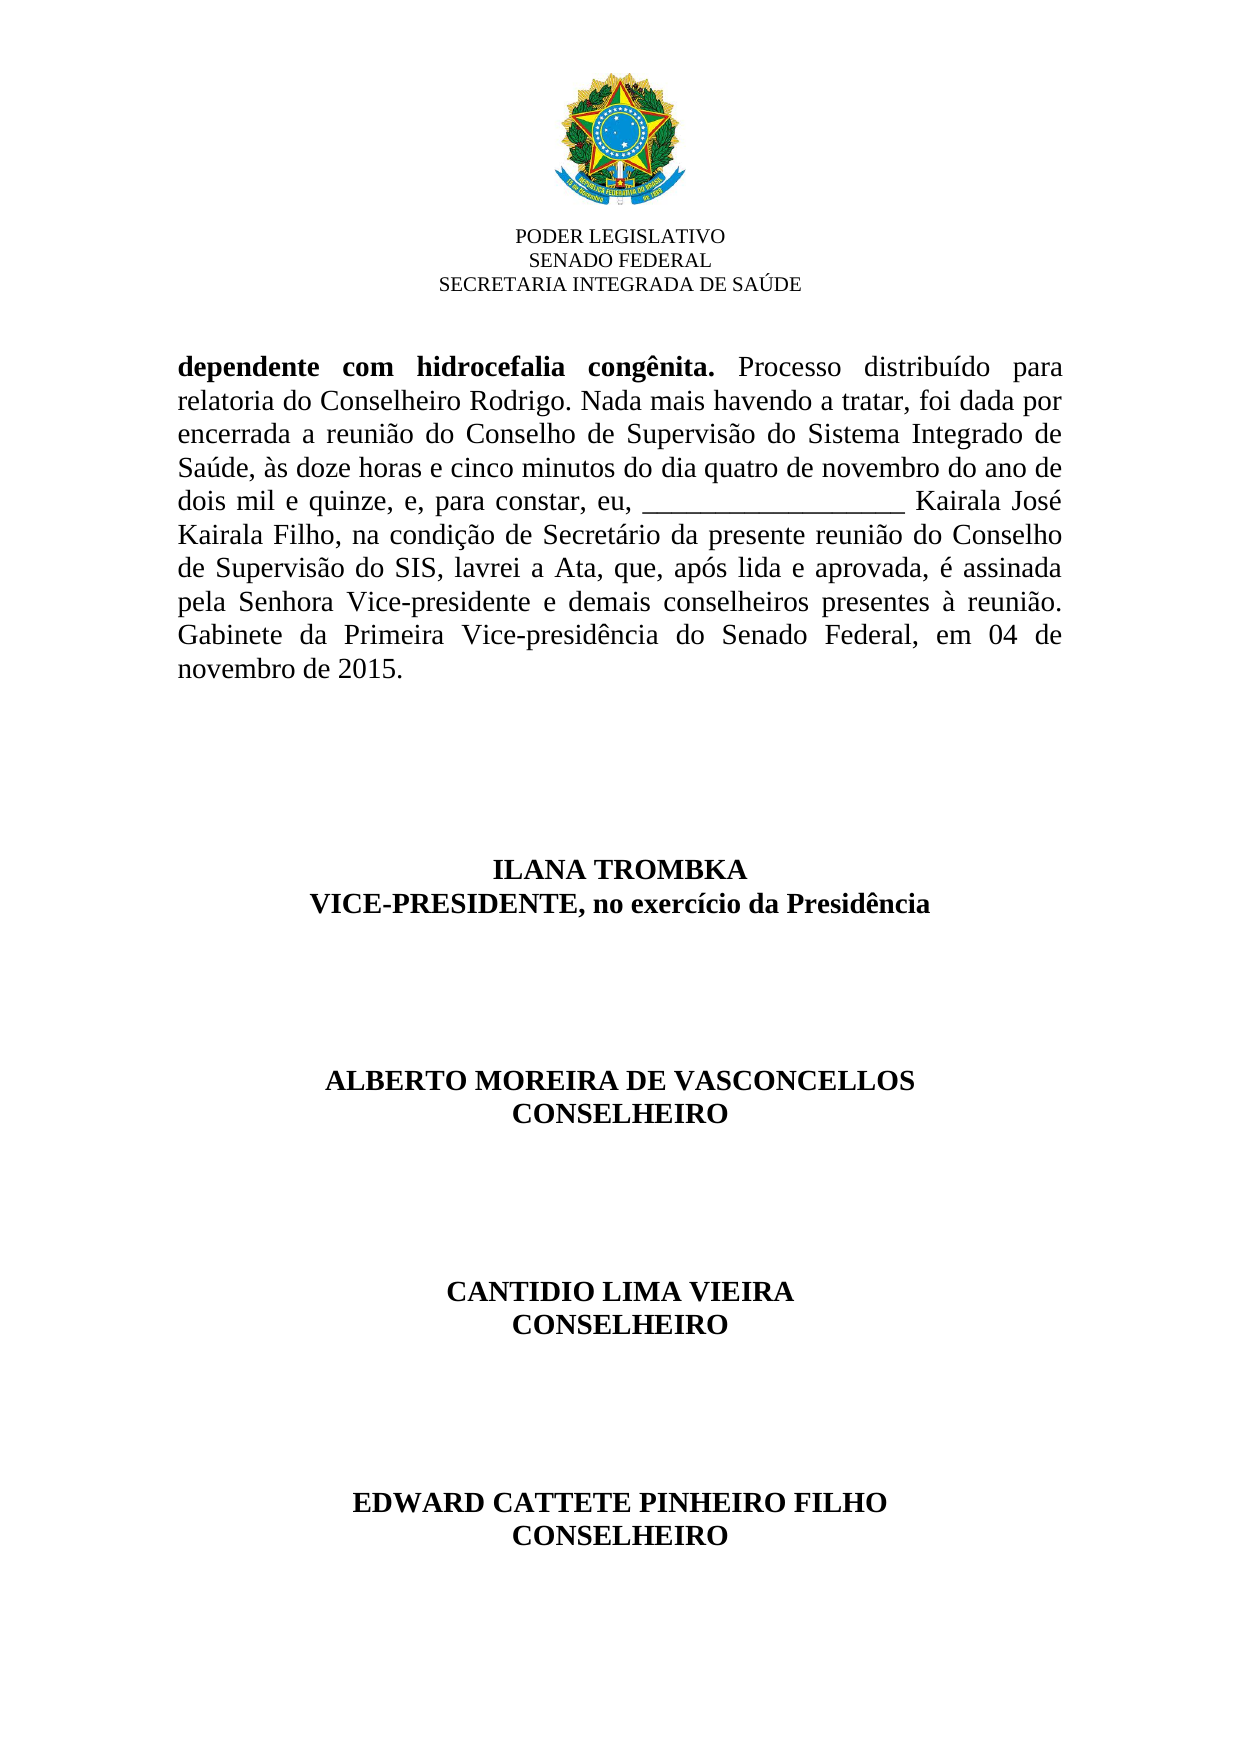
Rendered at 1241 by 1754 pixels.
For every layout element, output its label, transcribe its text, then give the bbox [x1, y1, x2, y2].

text CANTIDIO LIMA VIEIRA [177, 1274, 1063, 1307]
text VICE-PRESIDENTE, no exercício da Presidência [177, 886, 1063, 919]
text CONSELHEIRO [177, 1097, 1063, 1130]
text ALBERTO MOREIRA DE VASCONCELLOS [177, 1063, 1063, 1097]
text CONSELHEIRO [177, 1518, 1063, 1552]
text ILANA TROMBKA [177, 852, 1063, 886]
text CONSELHEIRO [177, 1307, 1063, 1341]
text dependente com hidrocefalia congênita. Processo distribuído para relatoria do Conselheiro Rodrigo. Nada mais havendo a tratar, foi dada por encerrada a reunião do Conselho de Supervisão do Sistema Integrado de Saúde, às doze horas e cinco minutos do dia quatro de novembro do ano de dois mil e quinze, e, para constar, eu, __________________ Kairala José Kairala Filho, na condição de Secretário da presente reunião do Conselho de Supervisão do SIS, lavrei a Ata, que, após lida e aprovada, é assinada pela Senhora Vice-presidente e demais conselheiros presentes à reunião. Gabinete da Primeira Vice-presidência do Senado Federal, em 04 de novembro de 2015. [177, 349, 1063, 684]
text EDWARD CATTETE PINHEIRO FILHO [177, 1485, 1063, 1518]
